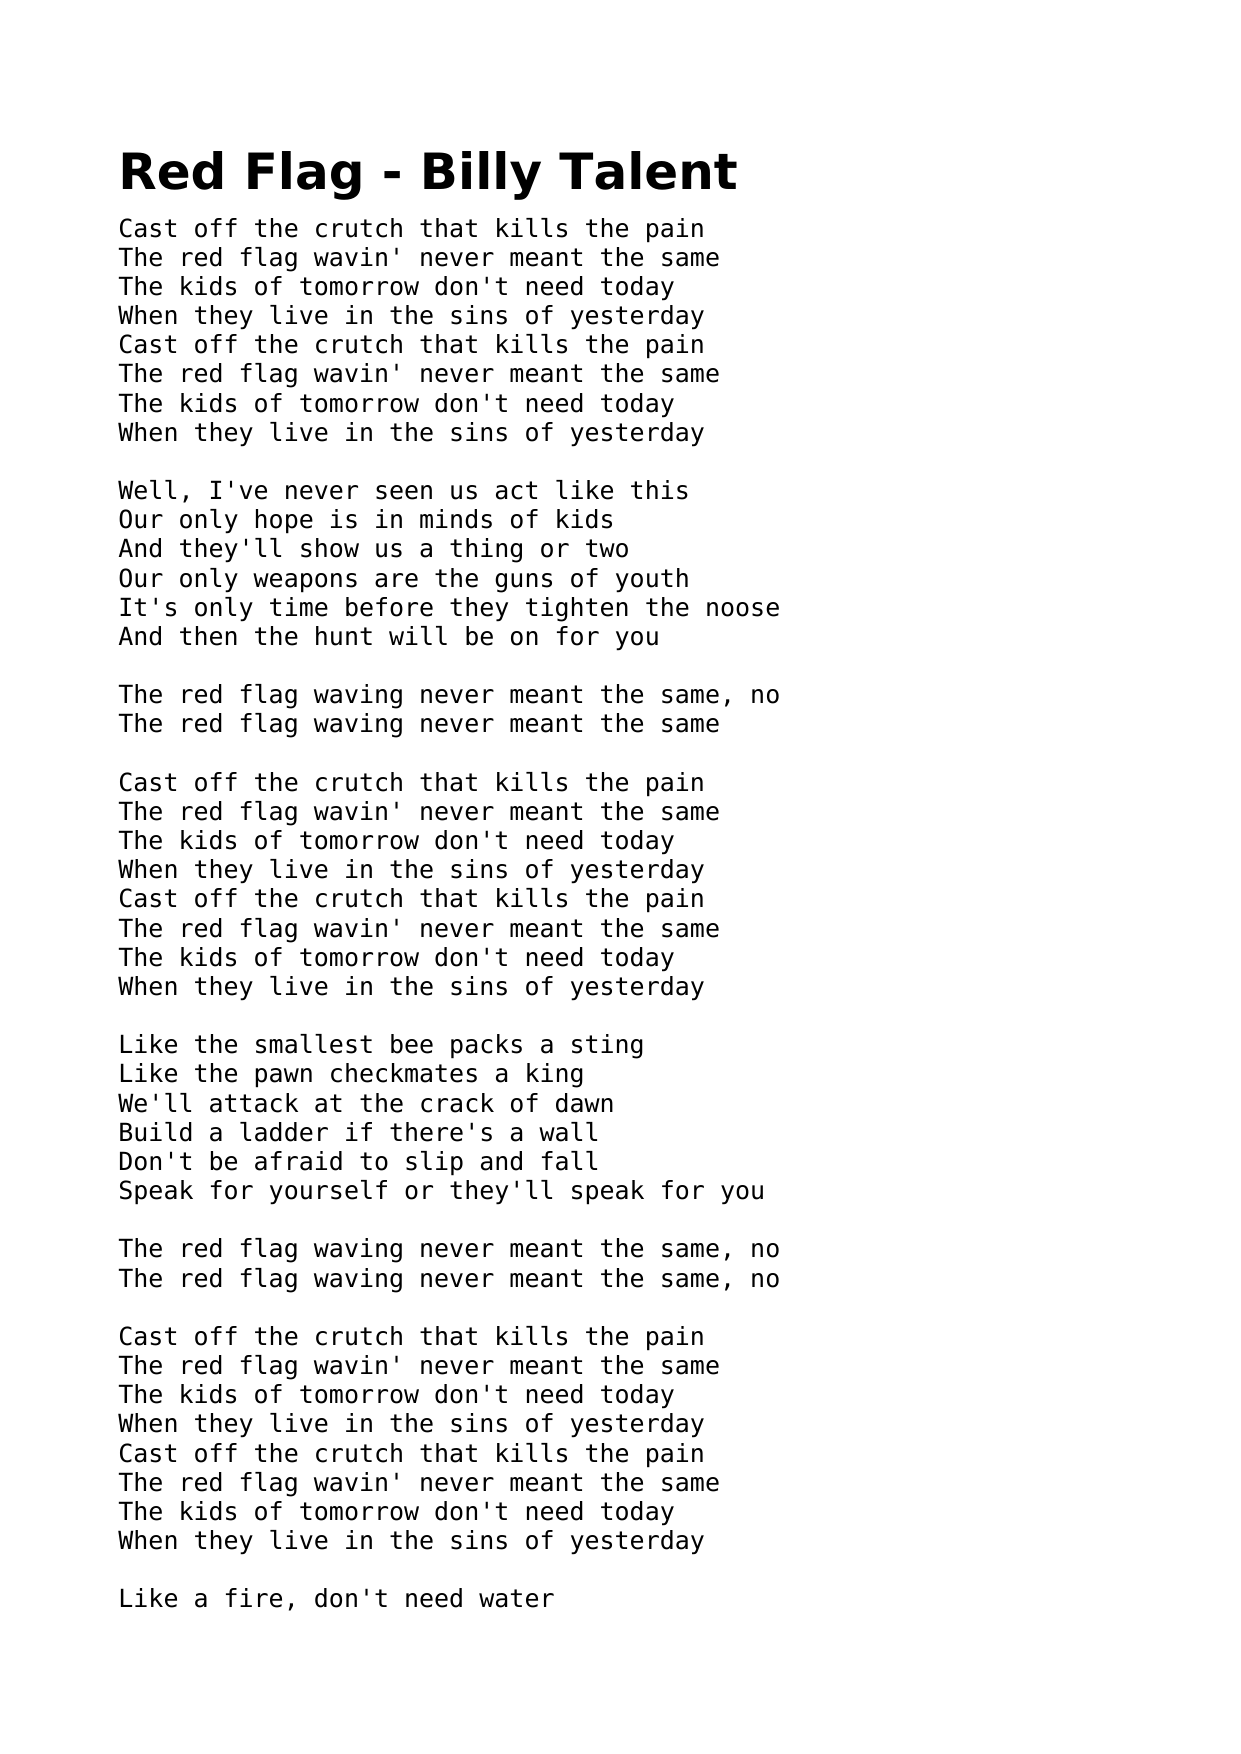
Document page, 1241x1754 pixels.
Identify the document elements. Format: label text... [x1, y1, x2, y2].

subtitle Red Flag - Billy Talent [118, 143, 1122, 201]
text Cast off the crutch that kills the pain The red flag wavin' never meant the same The kids of tomorrow don't need today When they live in the sins of yesterday Cast off the crutch that kills the pain The red flag wavin' never meant the same The kids of tomorrow don't need today When they live in the sins of yesterday Well, I've never seen us act like this Our only hope is in minds of kids And they'll show us a thing or two Our only weapons are the guns of youth It's only time before they tighten the noose And then the hunt will be on for you The red flag waving never meant the same, no The red flag waving never meant the same Cast off the crutch that kills the pain The red flag wavin' never meant the same The kids of tomorrow don't need today When they live in the sins of yesterday Cast off the crutch that kills the pain The red flag wavin' never meant the same The kids of tomorrow don't need today When they live in the sins of yesterday Like the smallest bee packs a sting Like the pawn checkmates a king We'll attack at the crack of dawn Build a ladder if there's a wall Don't be afraid to slip and fall Speak for yourself or they'll speak for you The red flag waving never meant the same, no The red flag waving never meant the same, no Cast off the crutch that kills the pain The red flag wavin' never meant the same The kids of tomorrow don't need today When they live in the sins of yesterday Cast off the crutch that kills the pain The red flag wavin' never meant the same The kids of tomorrow don't need today When they live in the sins of yesterday Like a fire, don't need water [118, 214, 1122, 1614]
